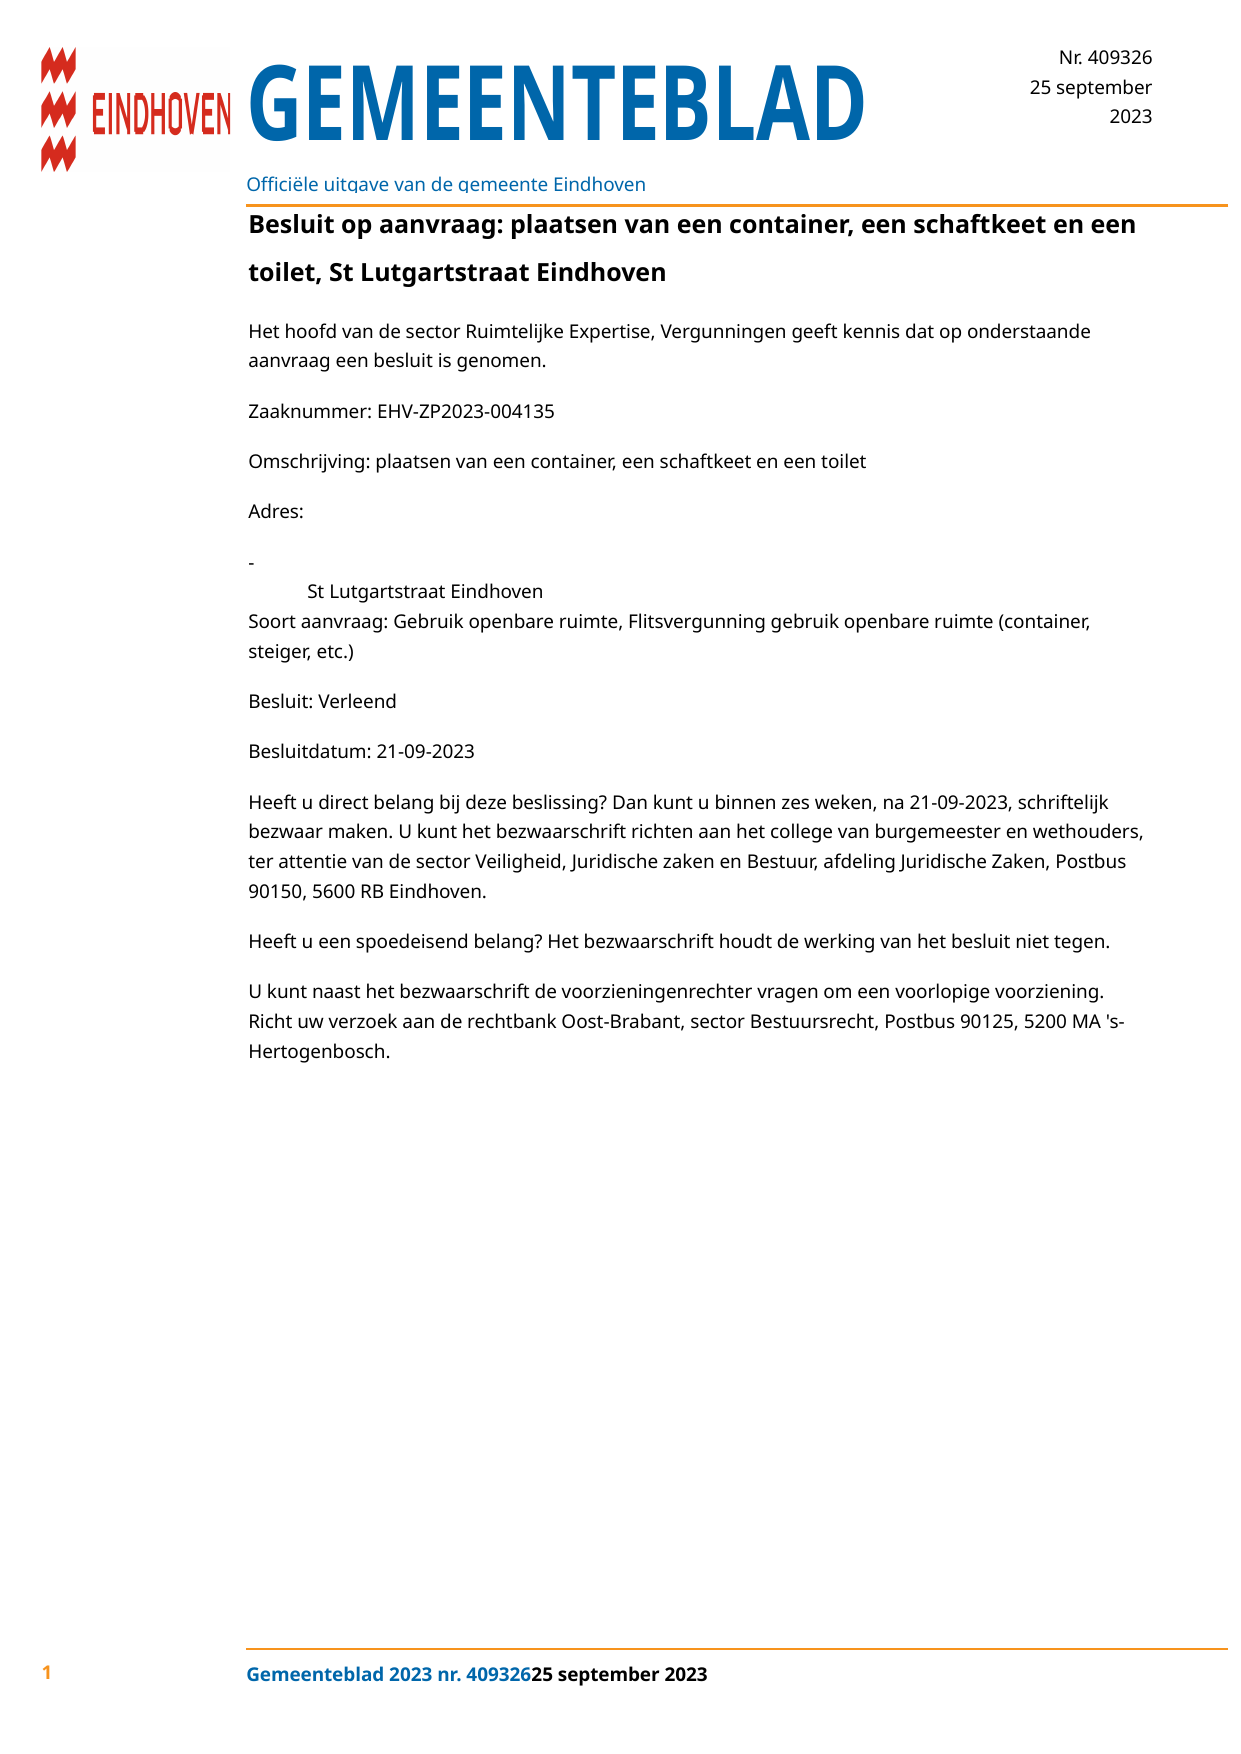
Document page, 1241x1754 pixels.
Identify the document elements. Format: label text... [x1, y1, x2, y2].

text Omschrijving: plaatsen van een container, een schaftkeet en een toilet [248, 448, 1152, 474]
text Besluit: Verleend [248, 688, 1152, 714]
text Besluitdatum: 21-09-2023 [248, 739, 1152, 764]
text Soort aanvraag: Gebruik openbare ruimte, Flitsvergunning gebruik openbare ruimte (container, steiger, etc.) [248, 608, 1152, 664]
text Heeft u een spoedeisend belang? Het bezwaarschrift houdt de werking van het besluit niet tegen. [248, 928, 1152, 954]
text Besluit op aanvraag: plaatsen van een container, een schaftkeet en een toilet, St Lutgartstraat Eindhoven [248, 207, 1152, 288]
list St Lutgartstraat Eindhoven [248, 579, 1152, 604]
text Heeft u direct belang bij deze beslissing? Dan kunt u binnen zes weken, na 21-09-2023, schriftelijk bezwaar maken. U kunt het bezwaarschrift richten aan het college van burgemeester en wethouders, ter attentie van de sector Veiligheid, Juridische zaken en Bestuur, afdeling Juridische Zaken, Postbus 90150, 5600 RB Eindhoven. [248, 789, 1152, 904]
picture [41, 47, 231, 172]
text Het hoofd van de sector Ruimtelijke Expertise, Vergunningen geeft kennis dat op onderstaande aanvraag een besluit is genomen. [248, 318, 1152, 373]
text Zaaknummer: EHV-ZP2023-004135 [248, 398, 1152, 424]
text Adres: [248, 499, 1152, 524]
text U kunt naast het bezwaarschrift de voorzieningenrechter vragen om een voorlopige voorziening. Richt uw verzoek aan de rechtbank Oost-Brabant, sector Bestuursrecht, Postbus 90125, 5200 MA 's-Hertogenbosch. [248, 979, 1152, 1064]
